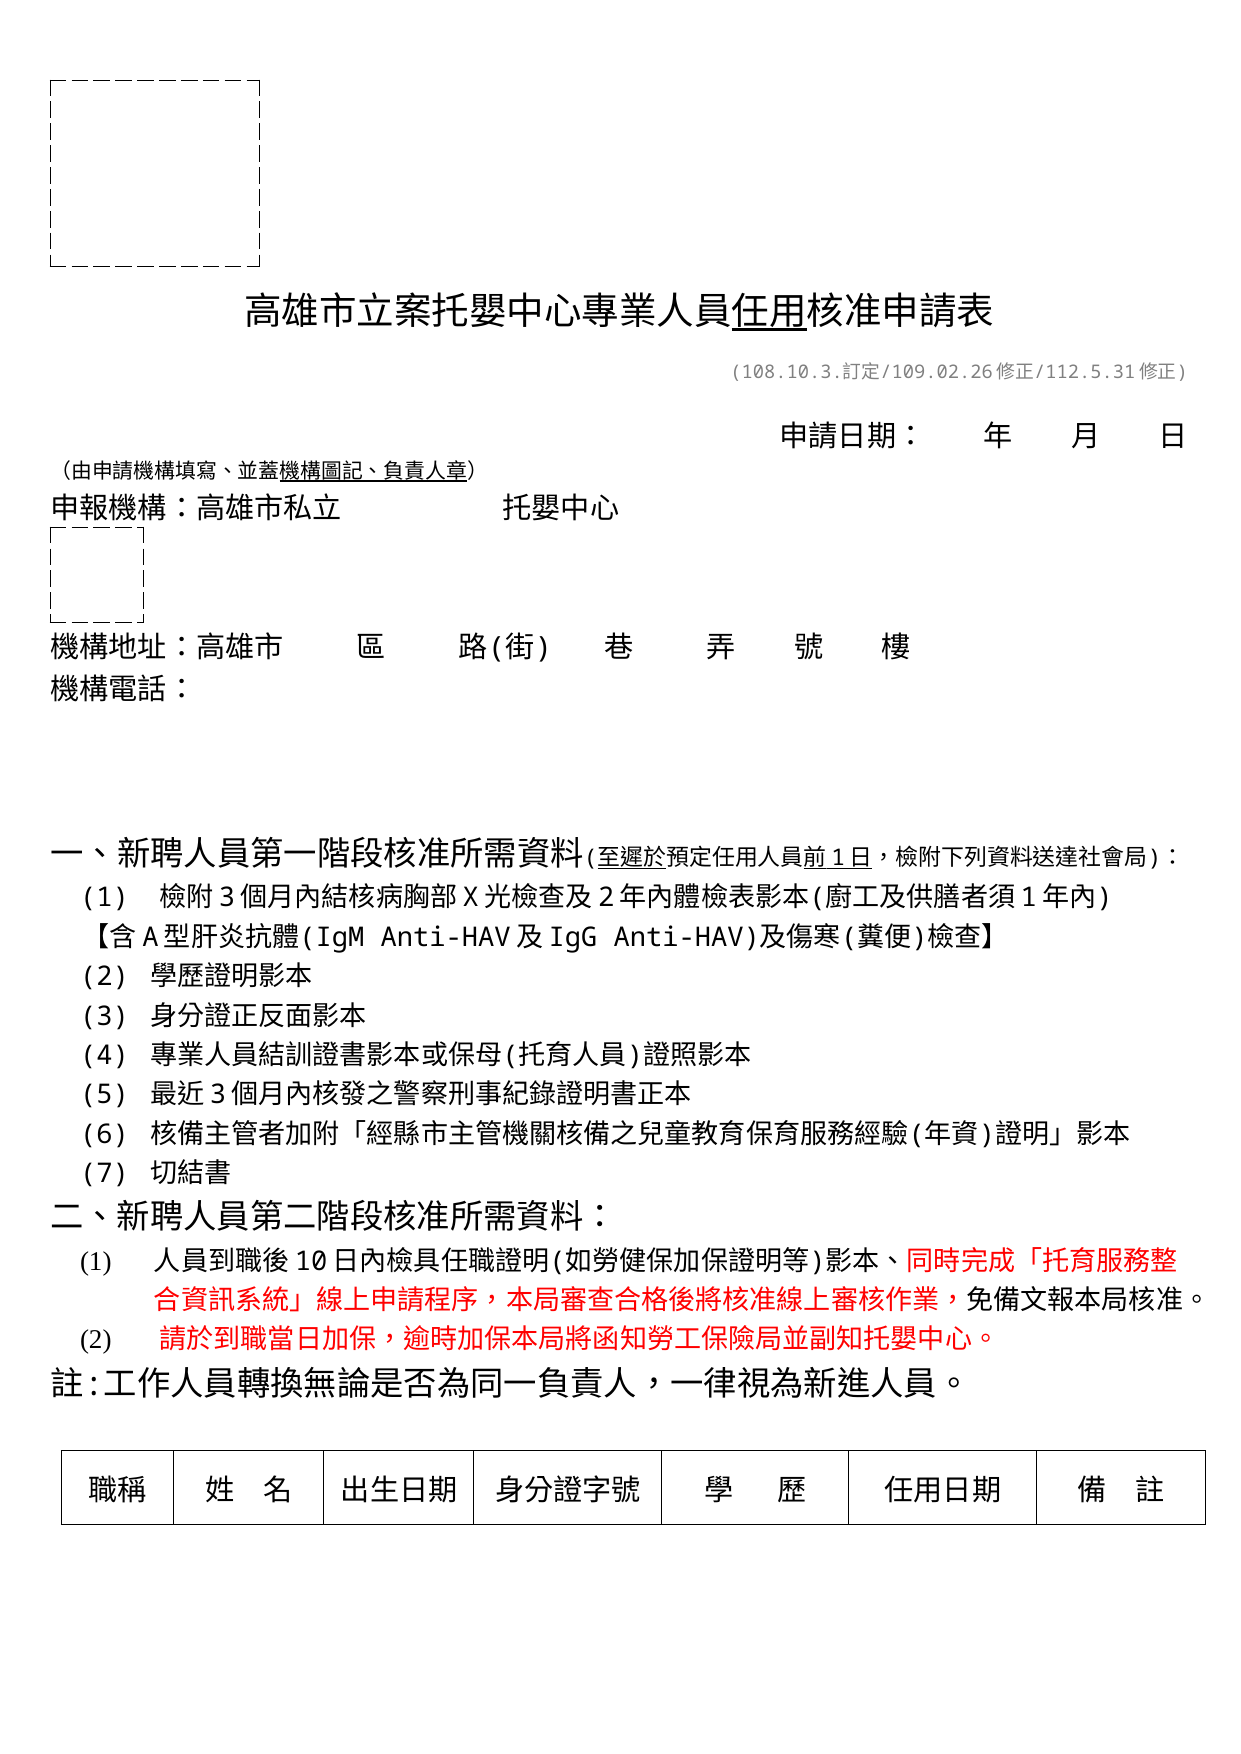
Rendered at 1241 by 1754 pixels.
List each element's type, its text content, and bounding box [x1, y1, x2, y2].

table_header 出生日期 [324, 1451, 473, 1524]
table_header 任用日期 [849, 1451, 1036, 1524]
text 高雄市立案托嬰中心專業人員任用核准申請表 [50, 267, 1188, 329]
text 一、新聘人員第一階段核准所需資料(至遲於預定任用人員前1日，檢附下列資料送達社會局)： [50, 827, 1188, 875]
list 身分證正反面影本 [50, 993, 1188, 1033]
list 請於到職當日加保，逾時加保本局將函知勞工保險局並副知托嬰中心。 [80, 1317, 1188, 1356]
list 核備主管者加附「經縣市主管機關核備之兒童教育保育服務經驗(年資)證明」影本 [50, 1112, 1188, 1151]
table_header 學 歷 [662, 1451, 848, 1524]
list 檢附3個月內結核病胸部X光檢查及2年內體檢表影本(廚工及供膳者須1年內) [80, 875, 1188, 915]
list 人員到職後10日內檢具任職證明(如勞健保加保證明等)影本、同時完成「托育服務整合資訊系統」線上申請程序，本局審查合格後將核准線上審核作業，免備文報本局核准。 [80, 1238, 1188, 1317]
table_header [50, 80, 259, 266]
text 申請日期： 年 月 日 [50, 392, 1188, 454]
text 【含A型肝炎抗體(IgM Anti-HAV及IgG Anti-HAV)及傷寒(糞便)檢查】 [50, 915, 1188, 954]
text 申報機構：高雄市私立 托嬰中心 [50, 484, 1188, 527]
table_header 身分證字號 [474, 1451, 661, 1524]
text 機構地址：高雄市 區 路(街) 巷 弄 號 樓 [50, 623, 1188, 666]
table_header [50, 527, 144, 622]
list 專業人員結訓證書影本或保母(托育人員)證照影本 [50, 1033, 1188, 1072]
list 最近3個月內核發之警察刑事紀錄證明書正本 [50, 1072, 1188, 1112]
list 切結書 [50, 1151, 1188, 1190]
table_header 備 註 [1037, 1451, 1205, 1524]
text （由申請機構填寫、並蓋機構圖記、負責人章） [50, 454, 1188, 484]
table_header 職稱 [62, 1451, 173, 1524]
text 註:工作人員轉換無論是否為同一負責人，一律視為新進人員。 [50, 1356, 1188, 1405]
table_header 姓 名 [174, 1451, 323, 1524]
text (108.10.3.訂定/109.02.26修正/112.5.31修正) [50, 329, 1188, 392]
list 學歷證明影本 [50, 954, 1188, 993]
text 機構電話： [50, 666, 1188, 708]
text 二、新聘人員第二階段核准所需資料： [50, 1190, 1188, 1238]
